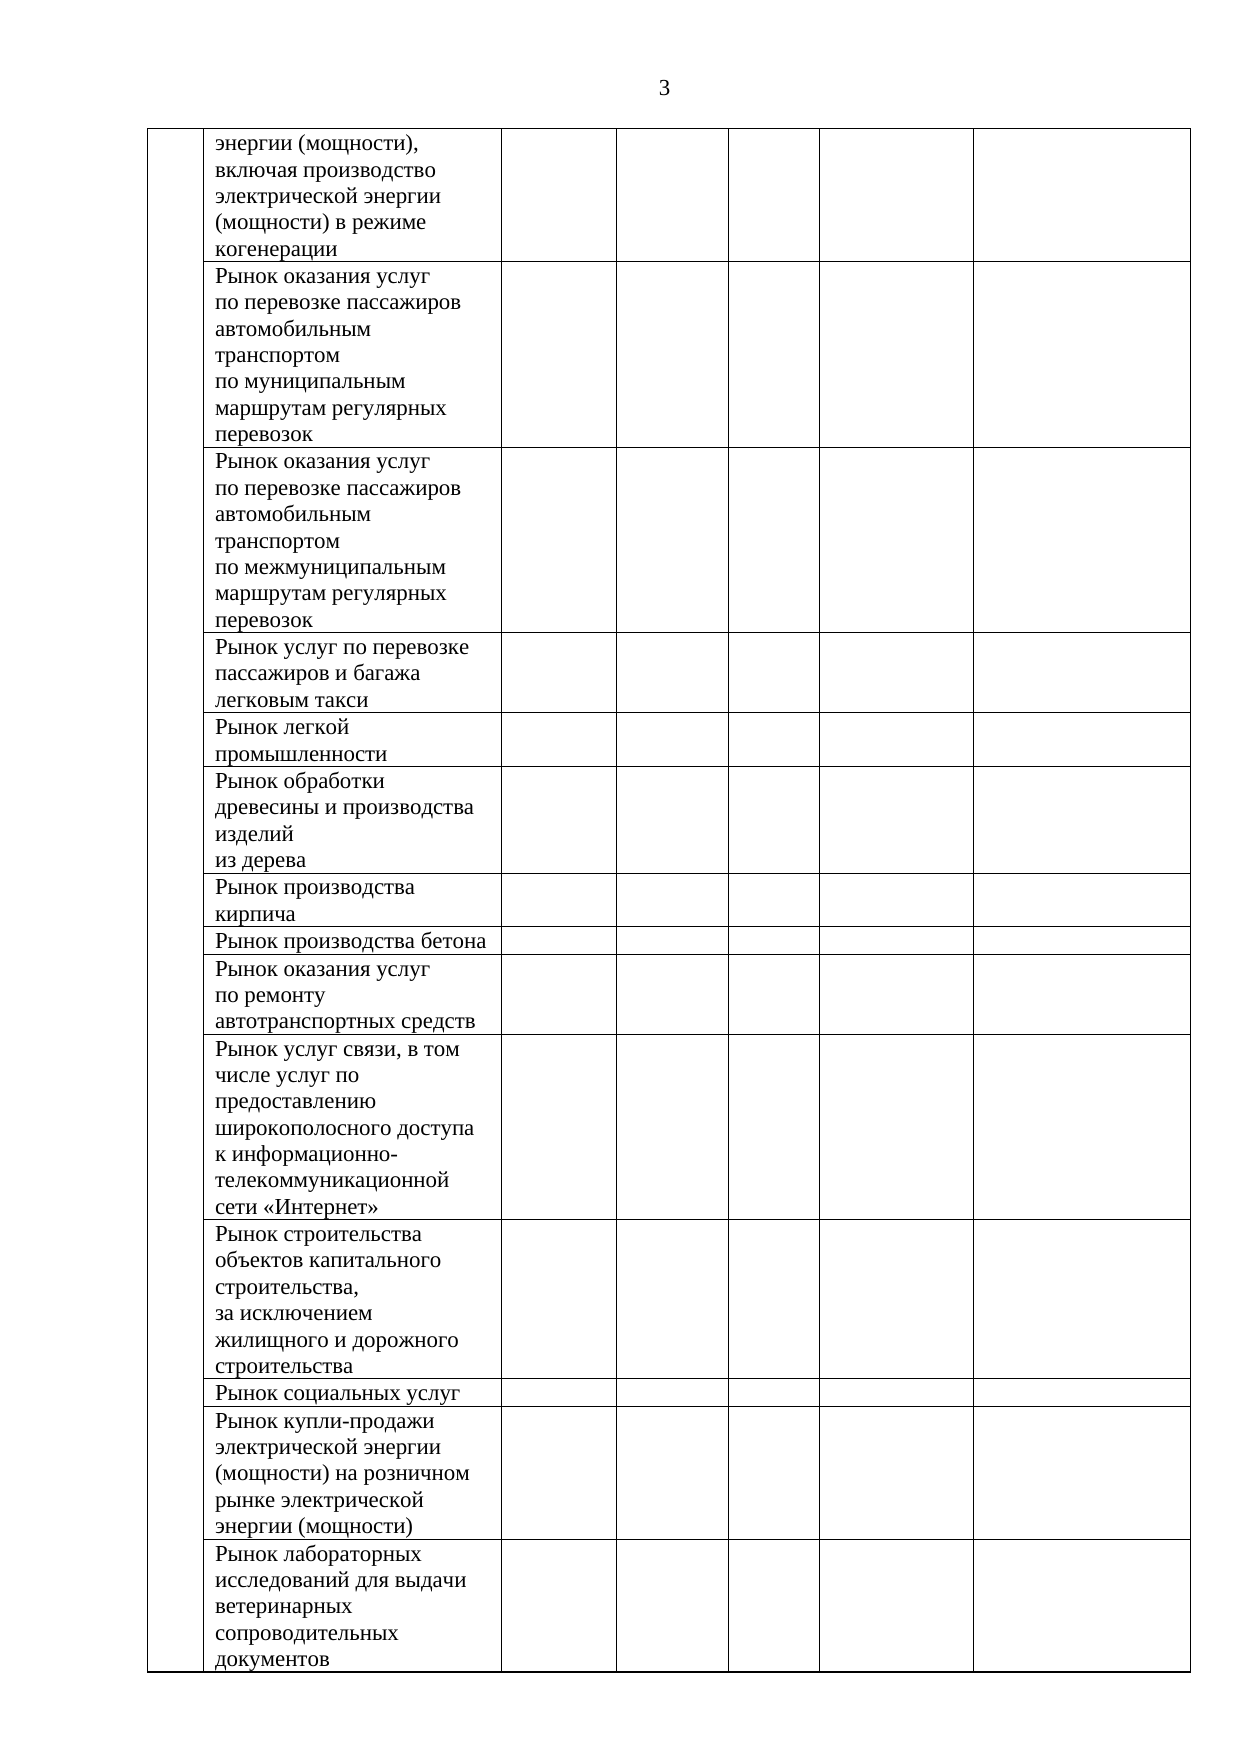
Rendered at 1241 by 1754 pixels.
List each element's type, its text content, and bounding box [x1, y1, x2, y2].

table_cell [502, 1035, 616, 1219]
table_cell Рынок купли-продажи электрической энергии (мощности) на розничном рынке электрической энергии (мощности) [204, 1407, 501, 1538]
table_cell Рынок обработки древесины и производства изделий из дерева [204, 767, 501, 872]
table_cell Рынок социальных услуг [204, 1379, 501, 1406]
table_cell [820, 1540, 973, 1671]
table_cell [617, 1407, 728, 1538]
table_cell [502, 713, 616, 766]
table_cell [974, 448, 1190, 632]
table_cell [729, 633, 819, 712]
table_cell [502, 262, 616, 447]
table_cell [617, 262, 728, 447]
table_cell [729, 262, 819, 447]
table_cell [617, 633, 728, 712]
table_cell [820, 1220, 973, 1378]
table_cell [617, 713, 728, 766]
table_cell [820, 1379, 973, 1406]
table_cell [617, 927, 728, 953]
table_cell [502, 1540, 616, 1671]
table_cell [729, 448, 819, 632]
table_cell [820, 874, 973, 926]
table_cell [617, 129, 728, 261]
table_cell [820, 927, 973, 953]
table_cell [729, 129, 819, 261]
table_cell [502, 633, 616, 712]
table_cell [729, 713, 819, 766]
table_cell [617, 1035, 728, 1219]
table_cell Рынок легкой промышленности [204, 713, 501, 766]
table_cell [974, 1540, 1190, 1671]
table_cell [502, 767, 616, 872]
table_cell [974, 1035, 1190, 1219]
table_cell Рынок производства кирпича [204, 874, 501, 926]
table_cell [502, 1379, 616, 1406]
table_cell [729, 1035, 819, 1219]
table_cell [617, 448, 728, 632]
table_cell [820, 1407, 973, 1538]
table_cell [617, 874, 728, 926]
table_cell [974, 713, 1190, 766]
table_cell [729, 955, 819, 1034]
table_cell [617, 1540, 728, 1671]
table_cell [974, 767, 1190, 872]
table_cell [974, 1220, 1190, 1378]
table_cell [974, 129, 1190, 261]
table_cell [820, 633, 973, 712]
table_cell [974, 874, 1190, 926]
table_cell Рынок строительства объектов капитального строительства, за исключением жилищного и дорожного строительства [204, 1220, 501, 1378]
table_cell [502, 955, 616, 1034]
table_cell [729, 874, 819, 926]
table_cell [729, 927, 819, 953]
table_cell [502, 927, 616, 953]
table_cell [974, 1379, 1190, 1406]
table_cell Рынок производства бетона [204, 927, 501, 953]
table_cell [820, 1035, 973, 1219]
table_cell [820, 955, 973, 1034]
table_cell [820, 767, 973, 872]
table_cell [502, 1407, 616, 1538]
table_cell [729, 1220, 819, 1378]
table_cell [729, 1540, 819, 1671]
table_cell [617, 1220, 728, 1378]
table_cell [974, 955, 1190, 1034]
table_cell [820, 129, 973, 261]
table_cell энергии (мощности), включая производство электрической энергии (мощности) в режиме когенерации [204, 129, 501, 261]
table_cell [502, 448, 616, 632]
table_cell [974, 262, 1190, 447]
table_cell [729, 1379, 819, 1406]
table_cell [148, 129, 203, 1671]
table_cell [502, 129, 616, 261]
table_cell [820, 713, 973, 766]
table_cell Рынок услуг связи, в том числе услуг по предоставлению широкополосного доступа к информационно-телекоммуникационной сети «Интернет» [204, 1035, 501, 1219]
table_cell [820, 448, 973, 632]
table_cell [617, 955, 728, 1034]
table_cell [820, 262, 973, 447]
table_cell [974, 927, 1190, 953]
table_cell Рынок оказания услуг по перевозке пассажиров автомобильным транспортом по муниципальным маршрутам регулярных перевозок [204, 262, 501, 447]
table_cell Рынок оказания услуг по ремонту автотранспортных средств [204, 955, 501, 1034]
table_cell [502, 1220, 616, 1378]
table_cell [617, 767, 728, 872]
table_cell [502, 874, 616, 926]
table_cell Рынок лабораторных исследований для выдачи ветеринарных сопроводительных документов [204, 1540, 501, 1671]
table_cell [974, 1407, 1190, 1538]
table_cell [729, 767, 819, 872]
table_cell Рынок услуг по перевозке пассажиров и багажа легковым такси [204, 633, 501, 712]
table_cell [617, 1379, 728, 1406]
table_cell [729, 1407, 819, 1538]
table_cell Рынок оказания услуг по перевозке пассажиров автомобильным транспортом по межмуниципальным маршрутам регулярных перевозок [204, 448, 501, 632]
table_cell [974, 633, 1190, 712]
